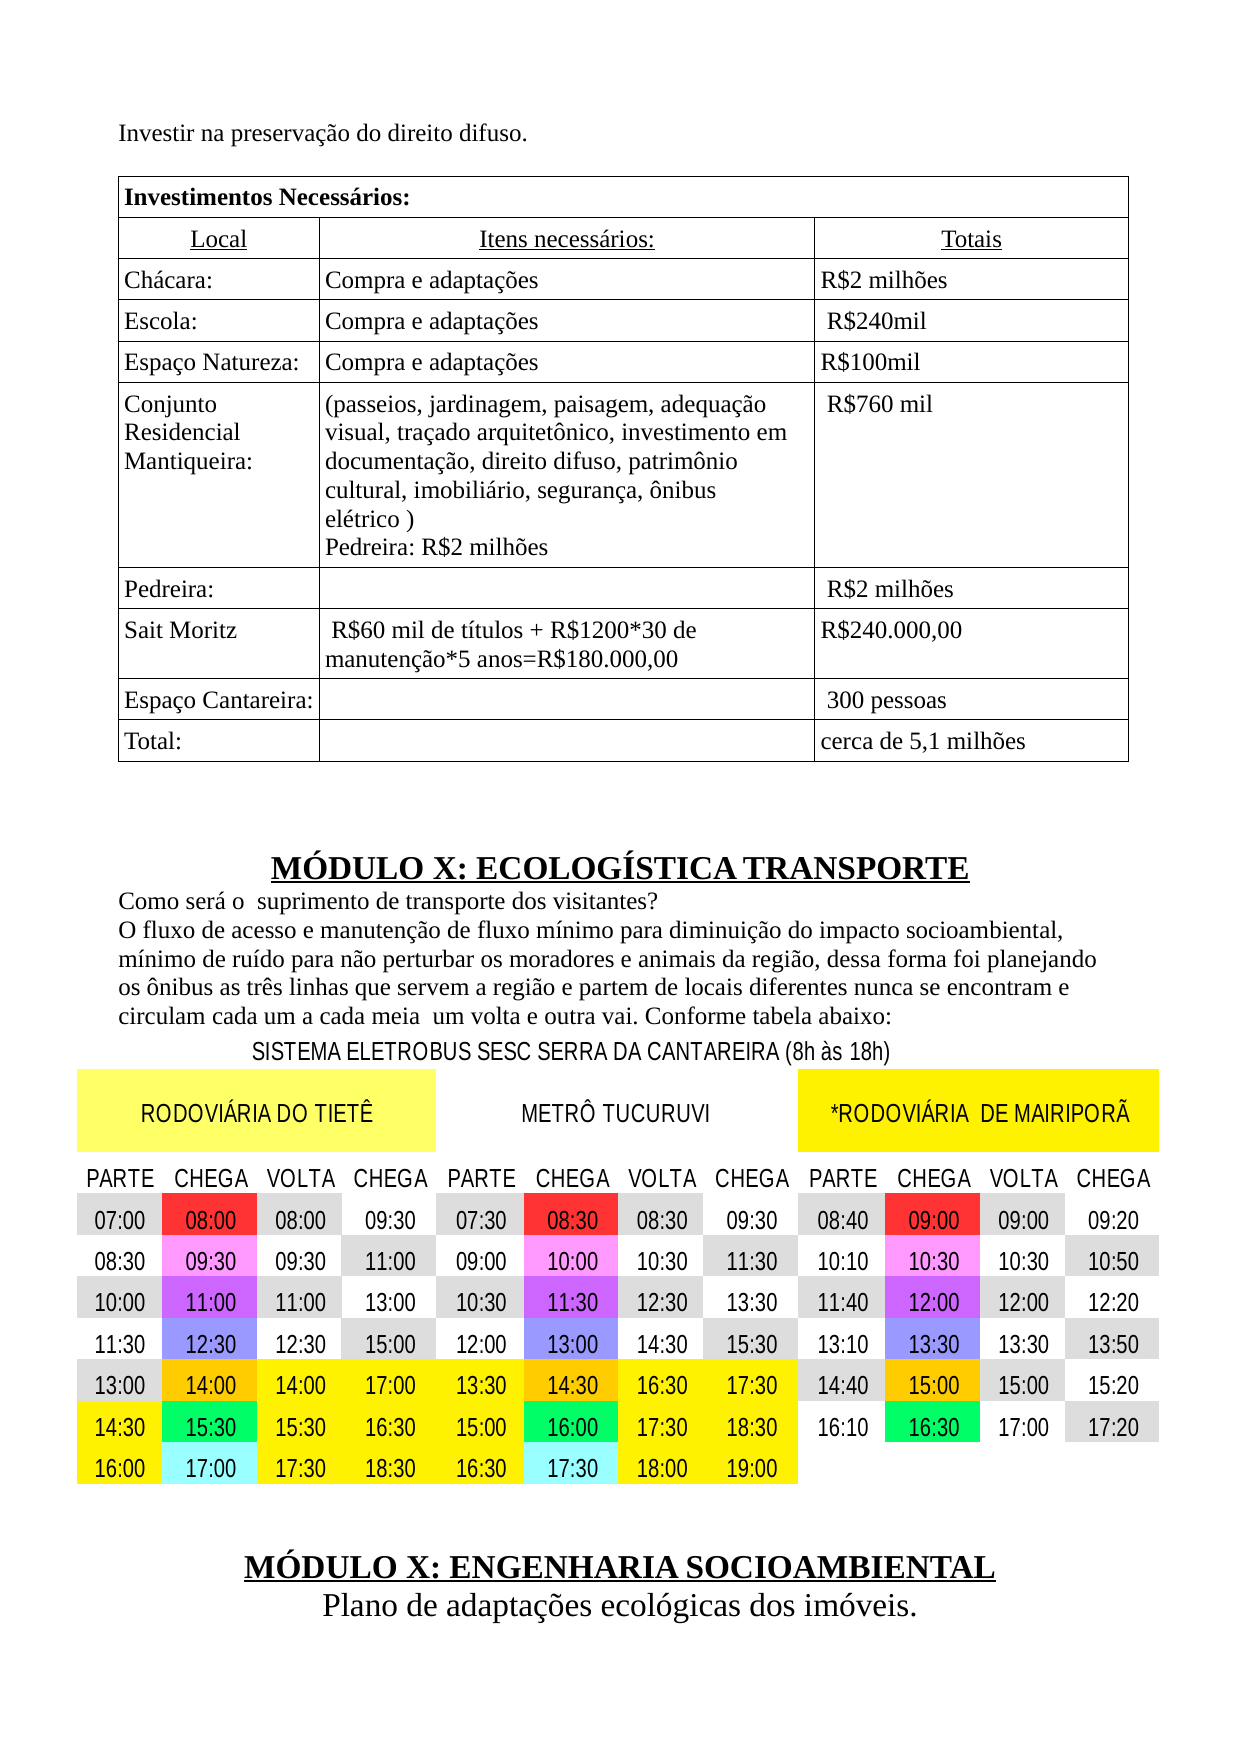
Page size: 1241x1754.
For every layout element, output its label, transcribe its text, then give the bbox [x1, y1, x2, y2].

table_cell Compra e adaptações [320, 342, 814, 382]
table_cell Compra e adaptações [320, 300, 814, 341]
text Plano de adaptações ecológicas dos imóveis. [118, 1585, 1122, 1623]
table_cell R$2 milhões [815, 568, 1128, 608]
table_cell R$240mil [815, 300, 1128, 341]
table_cell 300 pessoas [815, 679, 1128, 719]
table_cell Espaço Natureza: [119, 342, 319, 382]
text Como será o suprimento de transporte dos visitantes? [118, 886, 1122, 915]
table_cell Total: [119, 720, 319, 761]
table_cell Escola: [119, 300, 319, 341]
text MÓDULO X: ECOLOGÍSTICA TRANSPORTE [118, 848, 1122, 886]
text Investir na preservação do direito difuso. [118, 118, 1122, 147]
table_cell Totais [815, 218, 1128, 258]
table_cell Sait Moritz [119, 609, 319, 678]
table_cell [320, 568, 814, 608]
table_cell Conjunto Residencial Mantiqueira: [119, 383, 319, 567]
table_cell R$60 mil de títulos + R$1200*30 de manutenção*5 anos=R$180.000,00 [320, 609, 814, 678]
table_cell (passeios, jardinagem, paisagem, adequação visual, traçado arquitetônico, investimento em documentação, direito difuso, patrimônio cultural, imobiliário, segurança, ônibus elétrico ) Pedreira: R$2 milhões [320, 383, 814, 567]
text MÓDULO X: ENGENHARIA SOCIOAMBIENTAL [118, 1547, 1122, 1585]
table_cell Local [119, 218, 319, 258]
table_cell R$240.000,00 [815, 609, 1128, 678]
table_header Investimentos Necessários: [119, 177, 1128, 217]
table_cell Espaço Cantareira: [119, 679, 319, 719]
table_cell R$2 milhões [815, 259, 1128, 299]
table_cell R$100mil [815, 342, 1128, 382]
text O fluxo de acesso e manutenção de fluxo mínimo para diminuição do impacto socioambiental, mínimo de ruído para não perturbar os moradores e animais da região, dessa forma foi planejando os ônibus as três linhas que servem a região e partem de locais diferentes nunca se encontram e circulam cada um a cada meia um volta e outra vai. Conforme tabela abaixo: [118, 915, 1122, 1030]
table_cell cerca de 5,1 milhões [815, 720, 1128, 761]
table_cell R$760 mil [815, 383, 1128, 567]
table_cell Itens necessários: [320, 218, 814, 258]
table_cell [320, 720, 814, 761]
table_cell Compra e adaptações [320, 259, 814, 299]
table_cell Chácara: [119, 259, 319, 299]
table_cell [320, 679, 814, 719]
table_cell Pedreira: [119, 568, 319, 608]
